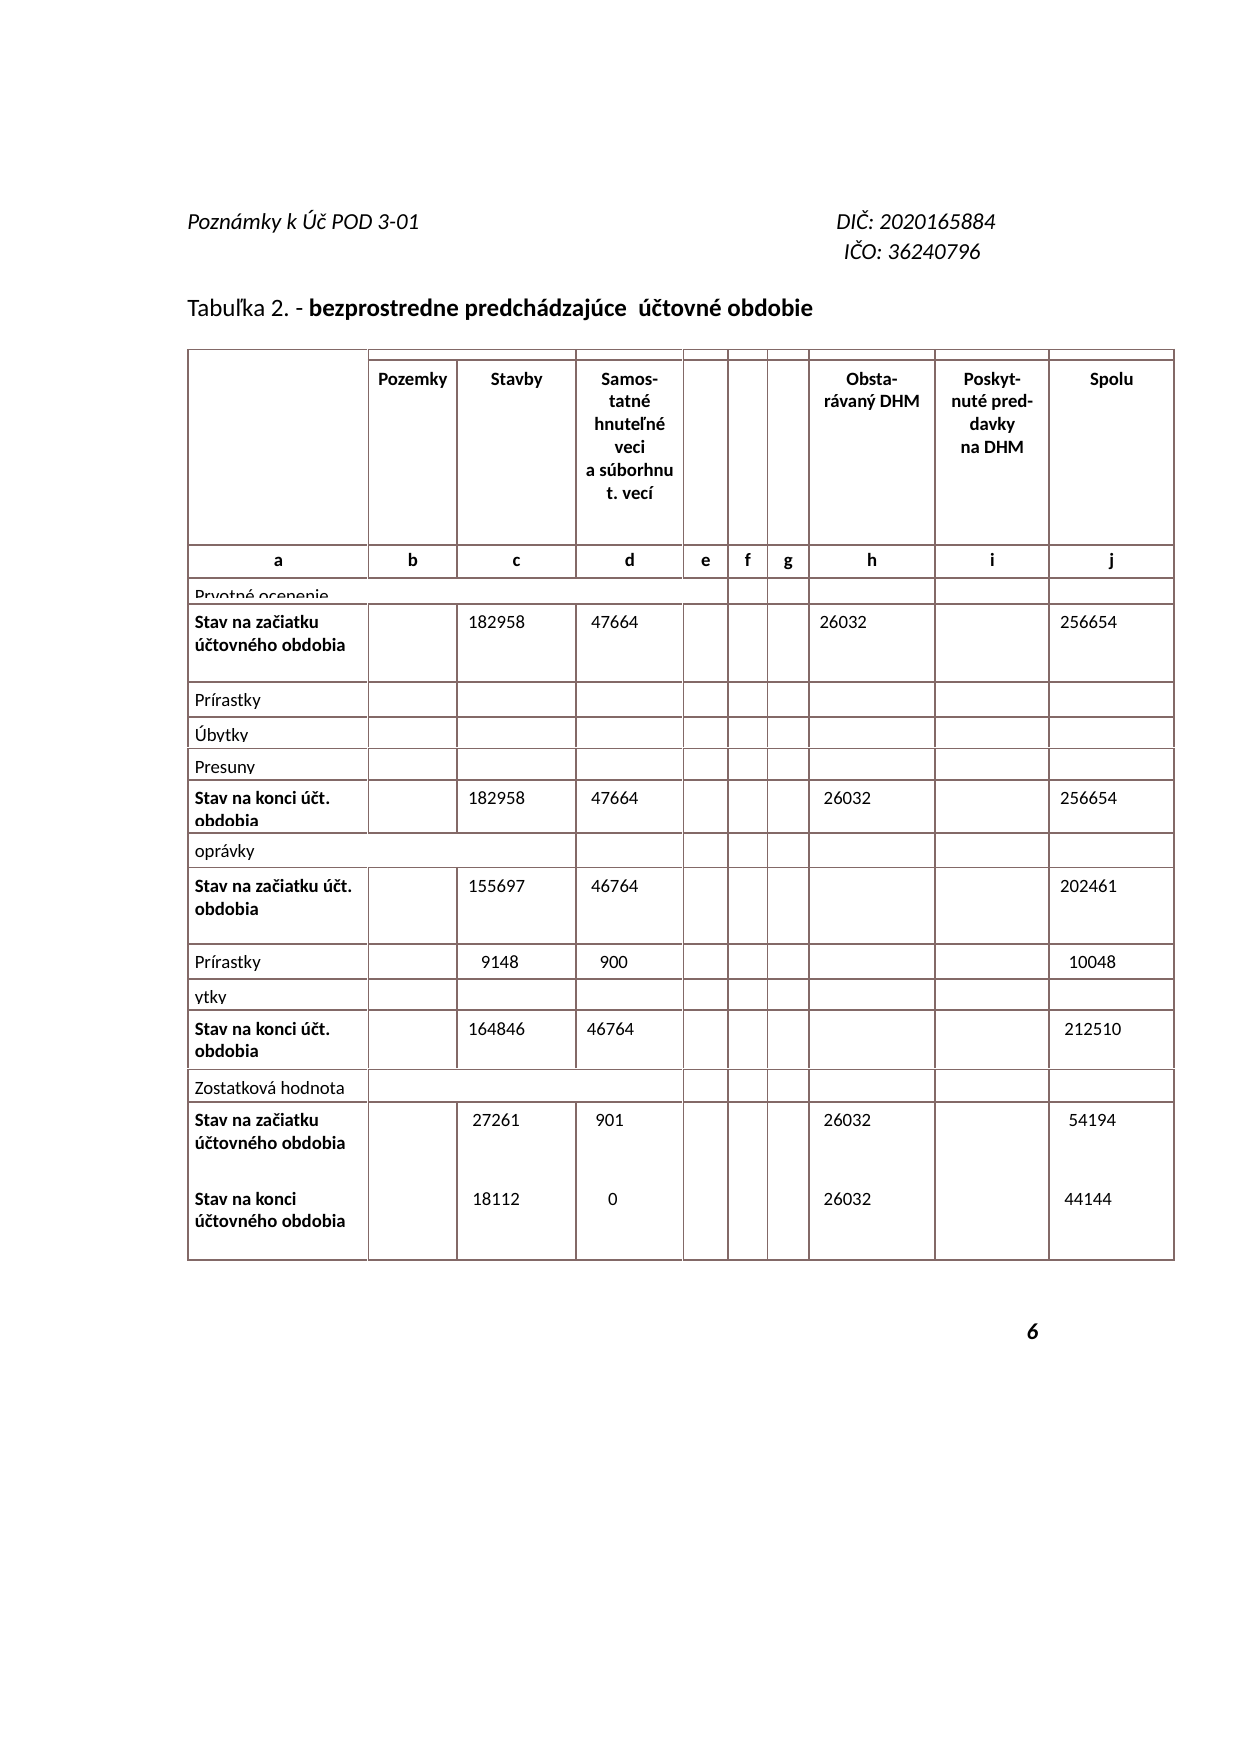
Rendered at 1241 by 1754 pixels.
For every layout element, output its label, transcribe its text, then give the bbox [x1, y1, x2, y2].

table_header [810, 683, 934, 716]
table_header Obsta- rávaný DHM [810, 361, 934, 544]
table_header [729, 868, 766, 943]
table_cell 0 [577, 1181, 682, 1259]
table_header g [768, 546, 808, 577]
table_header 26032 [810, 605, 934, 681]
table_header [936, 1070, 1048, 1101]
table_header 182958 [458, 781, 575, 832]
table_header b [369, 546, 456, 577]
table_header [729, 1011, 766, 1068]
table_header [729, 361, 766, 544]
table_cell [768, 1181, 808, 1259]
table_header 256654 [1050, 605, 1173, 681]
table_header 901 [577, 1103, 682, 1181]
table_header [189, 359, 367, 544]
table_header [189, 350, 367, 359]
table_header 900 [577, 945, 682, 978]
table_header [768, 945, 808, 978]
table_header 10048 [1050, 945, 1173, 978]
table_header [577, 718, 682, 747]
table_header [810, 579, 934, 603]
table_header [684, 1070, 727, 1101]
table_header [684, 1103, 727, 1181]
table_header Prvotné ocenenie [189, 579, 367, 603]
table_header oprávky [189, 834, 367, 867]
table_header [369, 868, 456, 943]
table_header [768, 605, 808, 681]
table_header 27261 [458, 1103, 575, 1181]
table_cell 26032 [810, 1181, 934, 1259]
table_header Stav na začiatku účtovného obdobia [189, 605, 367, 681]
table_header [936, 945, 1048, 978]
table_header Spolu [1050, 361, 1173, 544]
table_header [684, 781, 727, 832]
table_header [729, 834, 766, 867]
table_header 47664 [577, 781, 682, 832]
table_header Stav na konci účt. obdobia [189, 781, 367, 832]
table_header [729, 605, 766, 681]
table_header [684, 605, 727, 681]
table_header [810, 749, 934, 779]
table_header [810, 980, 934, 1009]
table_header [768, 749, 808, 779]
table_header [729, 980, 766, 1009]
table_header [729, 718, 766, 747]
table_header [575, 579, 682, 603]
table_header [456, 834, 575, 867]
table_header [810, 868, 934, 943]
table_header [729, 1070, 766, 1101]
table_header [768, 1070, 808, 1101]
table_header Presuny [189, 749, 367, 779]
table_header h [810, 546, 934, 577]
table_header [458, 980, 575, 1009]
table_header [768, 781, 808, 832]
table_header [768, 834, 808, 867]
table_header [369, 749, 456, 779]
table_header [729, 683, 766, 716]
table_header [1050, 749, 1173, 779]
table_header d [577, 546, 682, 577]
table_header [729, 1103, 766, 1181]
table_header [810, 945, 934, 978]
table_header [936, 579, 1048, 603]
table_header [577, 749, 682, 779]
table_header 9148 [458, 945, 575, 978]
table_header [768, 579, 808, 603]
table_header [729, 781, 766, 832]
table_header [936, 350, 1048, 359]
table_header [684, 834, 727, 867]
table_header [369, 350, 456, 359]
table_header [936, 1103, 1048, 1181]
table_header f [729, 546, 766, 577]
table_header c [458, 546, 575, 577]
table_header [768, 718, 808, 747]
table_header [577, 350, 682, 359]
table_header [684, 361, 727, 544]
table_header [684, 868, 727, 943]
table_header 26032 [810, 1103, 934, 1181]
table_header [768, 1103, 808, 1181]
table_header [729, 579, 766, 603]
text Poznámky k Úč POD 3-01 DIČ: 2020165884 [187, 207, 1053, 236]
table_header 212510 [1050, 1011, 1173, 1068]
table_header [810, 1011, 934, 1068]
table_header [577, 834, 682, 867]
table_header [936, 1011, 1048, 1068]
table_header 256654 [1050, 781, 1173, 832]
table_header [458, 683, 575, 716]
table_header [456, 579, 575, 603]
table_header [768, 683, 808, 716]
table_cell Stav na konci účtovného obdobia [189, 1181, 367, 1259]
text IČO: 36240796 [187, 236, 1053, 266]
table_header 26032 [810, 781, 934, 832]
table_header 46764 [577, 1011, 682, 1068]
table_header j [1050, 546, 1173, 577]
table_header [729, 749, 766, 779]
table_header [369, 1103, 456, 1181]
table_header [768, 1011, 808, 1068]
table_header [936, 980, 1048, 1009]
table_header [684, 980, 727, 1009]
table_header [1050, 579, 1173, 603]
table_header [684, 945, 727, 978]
table_header [577, 683, 682, 716]
table_cell [369, 1181, 456, 1259]
table_header [368, 834, 456, 867]
table_header 46764 [577, 868, 682, 943]
table_cell [936, 1181, 1048, 1259]
table_header Prírastky [189, 945, 367, 978]
table_header e [684, 546, 727, 577]
table_header [936, 718, 1048, 747]
table_header [368, 579, 456, 603]
table_header [458, 749, 575, 779]
table_header [1050, 350, 1173, 359]
table_header [684, 749, 727, 779]
table_header [1050, 834, 1173, 867]
table_header [369, 1070, 456, 1101]
table_header [810, 1070, 934, 1101]
table_cell 44144 [1050, 1181, 1173, 1259]
table_cell [684, 1181, 727, 1259]
table_header [1050, 683, 1173, 716]
text Tabuľka 2. - bezprostredne predchádzajúce účtovné obdobie [187, 292, 1053, 322]
table_header [729, 350, 766, 359]
table_header Úbytky [189, 718, 367, 747]
table_header [369, 945, 456, 978]
table_header [369, 683, 456, 716]
table_header [810, 834, 934, 867]
table_header Samos- tatné hnuteľné veci a súborhnut. vecí [577, 361, 682, 544]
table_header [1050, 980, 1173, 1009]
table_cell 18112 [458, 1181, 575, 1259]
table_header Zostatková hodnota [189, 1070, 367, 1101]
table_header ytky [189, 980, 367, 1009]
table_header [936, 683, 1048, 716]
table_header Prírastky [189, 683, 367, 716]
table_header [456, 350, 575, 359]
table_header [456, 1070, 575, 1101]
table_header [936, 605, 1048, 681]
table_header 47664 [577, 605, 682, 681]
text 6 [187, 1317, 1053, 1345]
table_header Pozemky [369, 361, 456, 544]
table_header Stav na začiatku účt. obdobia [189, 868, 367, 943]
table_header 182958 [458, 605, 575, 681]
table_header [684, 683, 727, 716]
table_header [810, 350, 934, 359]
table_header [1050, 718, 1173, 747]
table_header [369, 1011, 456, 1068]
table_header [729, 945, 766, 978]
table_header [768, 350, 808, 359]
table_header a [189, 546, 367, 577]
table_header [458, 718, 575, 747]
table_header [683, 579, 727, 603]
table_header Stav na začiatku účtovného obdobia [189, 1103, 367, 1181]
table_header [768, 361, 808, 544]
table_header Poskyt- nuté pred- davky na DHM [936, 361, 1048, 544]
table_header [369, 605, 456, 681]
table_header [936, 868, 1048, 943]
table_header [810, 718, 934, 747]
table_header [684, 350, 727, 359]
table_cell [729, 1181, 766, 1259]
table_header 202461 [1050, 868, 1173, 943]
table_header 54194 [1050, 1103, 1173, 1181]
table_header [936, 749, 1048, 779]
table_header [577, 980, 682, 1009]
table_header [936, 781, 1048, 832]
table_header [768, 868, 808, 943]
table_header [575, 1070, 682, 1101]
table_header 155697 [458, 868, 575, 943]
table_header Stav na konci účt. obdobia [189, 1011, 367, 1068]
table_header [1050, 1070, 1173, 1101]
table_header [369, 980, 456, 1009]
table_header i [936, 546, 1048, 577]
table_header [936, 834, 1048, 867]
table_header [684, 718, 727, 747]
table_header [684, 1011, 727, 1068]
table_header 164846 [458, 1011, 575, 1068]
table_header [369, 718, 456, 747]
table_header Stavby [458, 361, 575, 544]
table_header [768, 980, 808, 1009]
table_header [369, 781, 456, 832]
